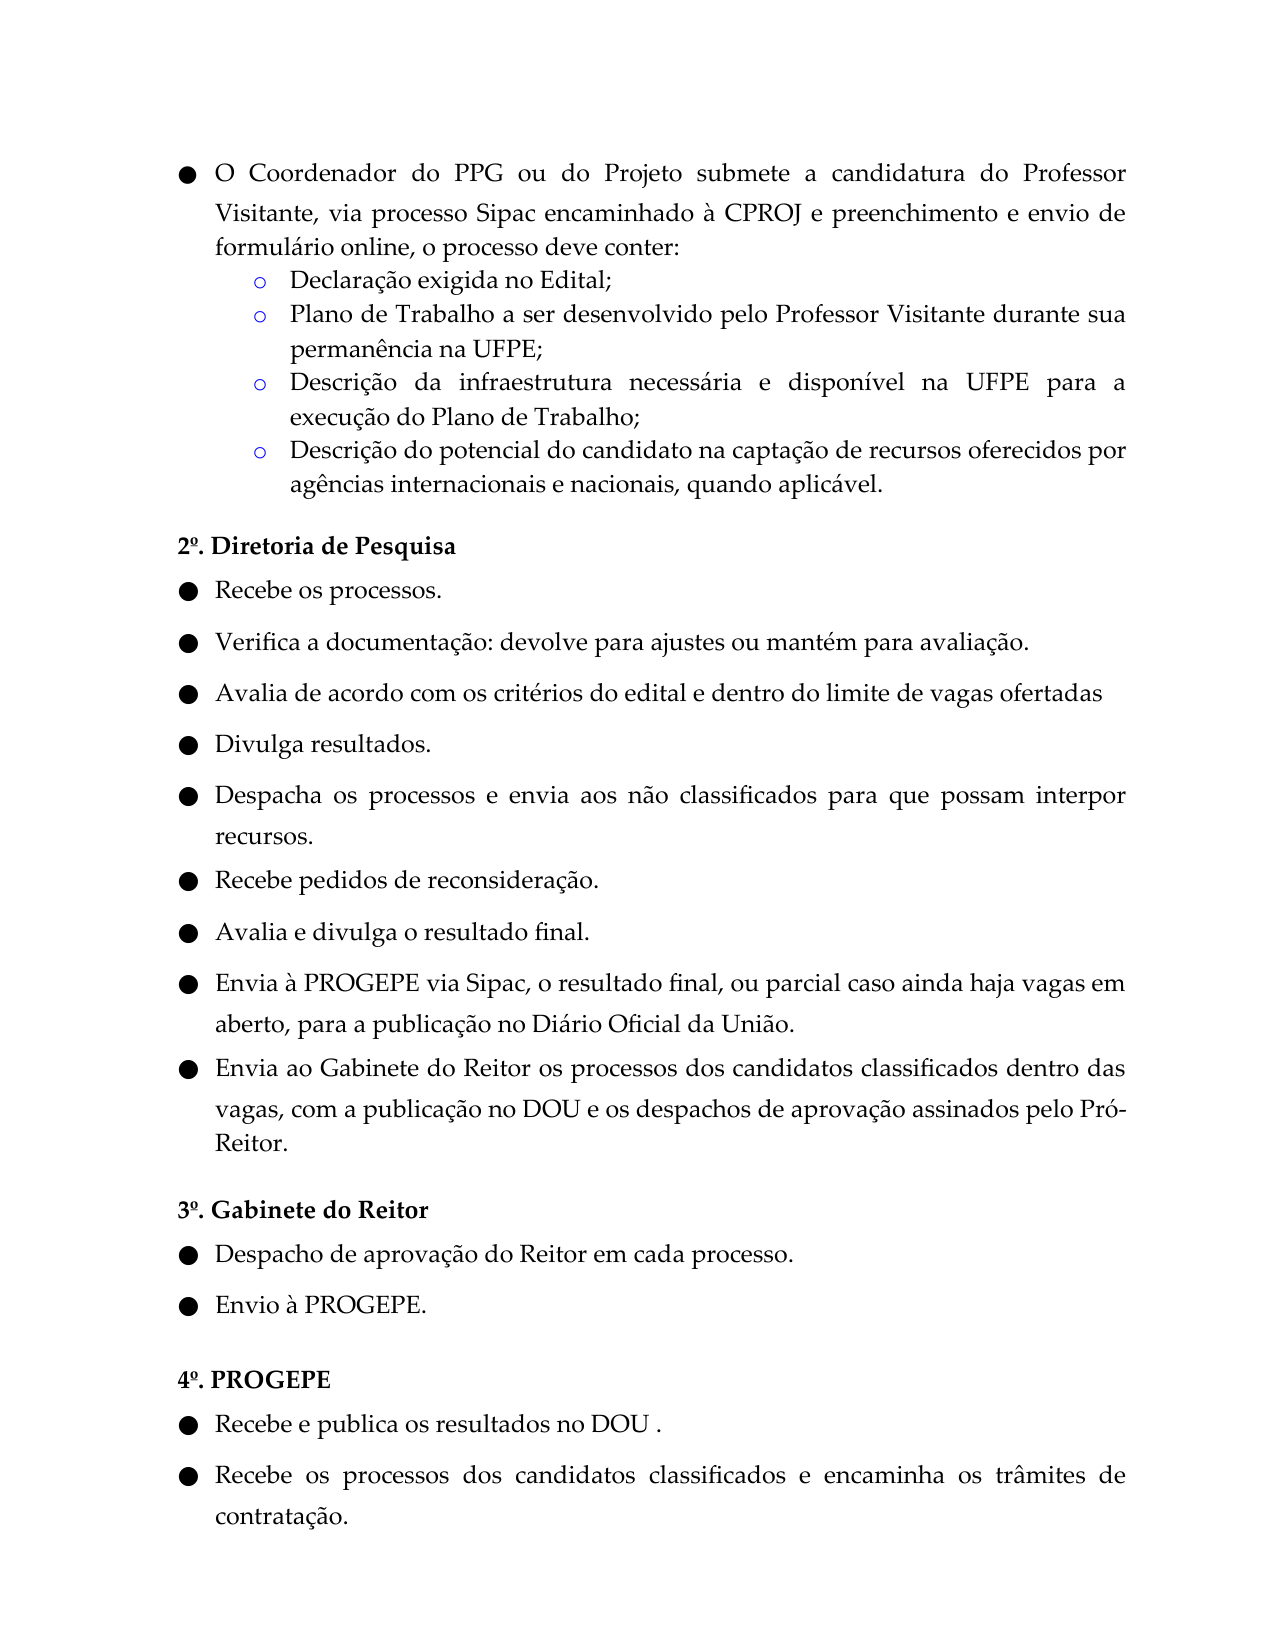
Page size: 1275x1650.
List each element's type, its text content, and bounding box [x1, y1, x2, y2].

text 2º. Diretoria de Pesquisa [177, 528, 1127, 562]
text 3º. Gabinete do Reitor [177, 1192, 1127, 1226]
list Descrição da infraestrutura necessária e disponível na UFPE para a execução do Plano de Trabalho; [252, 364, 1127, 432]
list Recebe e publica os resultados no DOU . [177, 1396, 1127, 1447]
list Declaração exigida no Edital; [252, 262, 1127, 296]
list Recebe pedidos de reconsideração. [177, 852, 1127, 903]
list Avalia de acordo com os critérios do edital e dentro do limite de vagas ofertadas [177, 664, 1127, 716]
list Divulga resultados. [177, 716, 1127, 767]
list Recebe os processos dos candidatos classificados e encaminha os trâmites de contratação. [177, 1447, 1127, 1532]
list Verifica a documentação: devolve para ajustes ou mantém para avaliação. [177, 613, 1127, 664]
list Despacha os processos e envia aos não classificados para que possam interpor recursos. [177, 767, 1127, 852]
list Plano de Trabalho a ser desenvolvido pelo Professor Visitante durante sua permanência na UFPE; [252, 296, 1127, 364]
text 4º. PROGEPE [177, 1362, 1127, 1396]
list O Coordenador do PPG ou do Projeto submete a candidatura do Professor Visitante, via processo Sipac encaminhado à CPROJ e preenchimento e envio de formulário online, o processo deve conter: [177, 148, 1127, 262]
list Avalia e divulga o resultado final. [177, 903, 1127, 954]
list Descrição do potencial do candidato na captação de recursos oferecidos por agências internacionais e nacionais, quando aplicável. [252, 432, 1127, 500]
list Recebe os processos. [177, 562, 1127, 613]
list Despacho de aprovação do Reitor em cada processo. [177, 1226, 1127, 1277]
list Envia à PROGEPE via Sipac, o resultado final, ou parcial caso ainda haja vagas em aberto, para a publicação no Diário Oficial da União. [177, 954, 1127, 1039]
list Envia ao Gabinete do Reitor os processos dos candidatos classificados dentro das vagas, com a publicação no DOU e os despachos de aprovação assinados pelo Pró-Reitor. [177, 1039, 1127, 1158]
list Envio à PROGEPE. [177, 1277, 1127, 1328]
